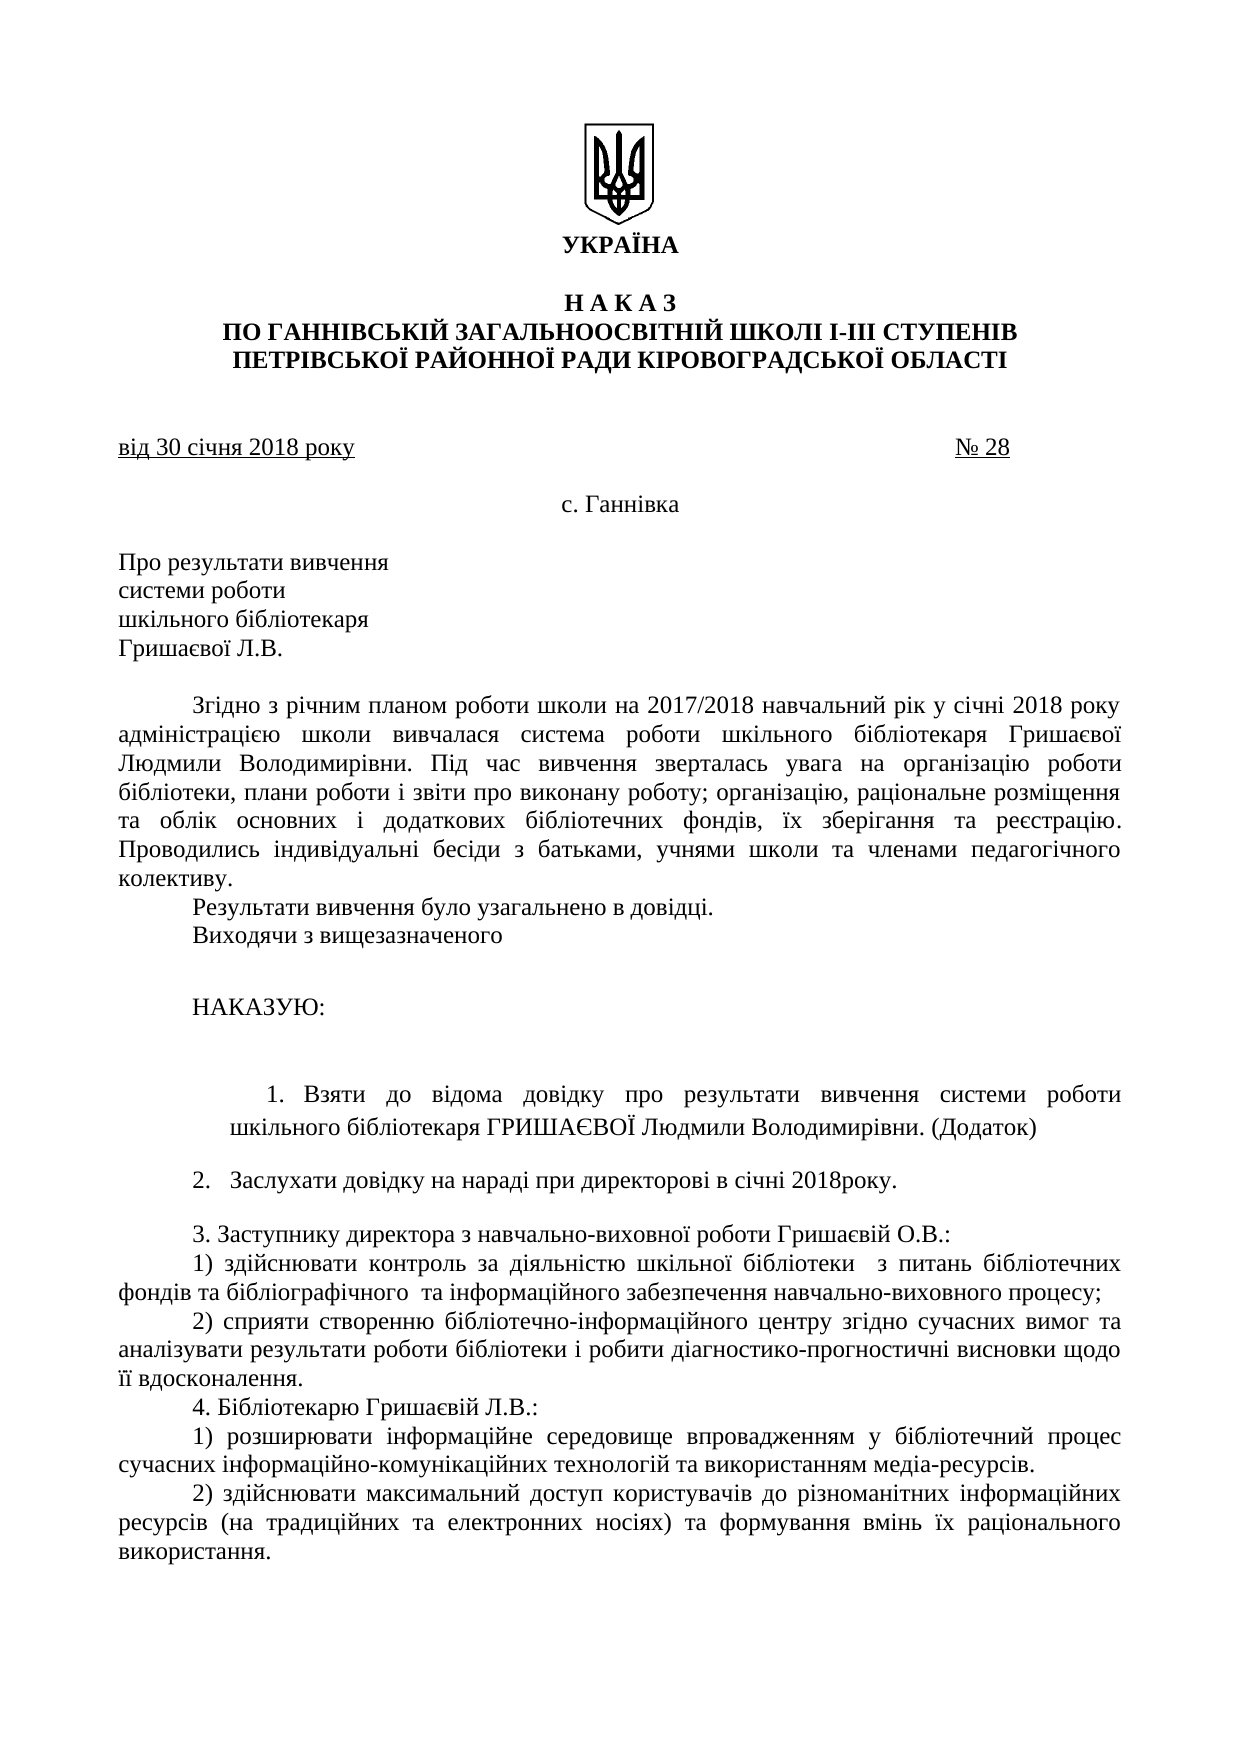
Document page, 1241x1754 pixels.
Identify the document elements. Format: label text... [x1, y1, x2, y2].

text 1) розширювати інформаційне середовище впровадженням у бібліотечний процес сучасних інформаційно-комунікаційних технологій та використанням медіа-ресурсів. [118, 1421, 1122, 1478]
text шкільного бібліотекаря [118, 604, 1122, 633]
text системи роботи [118, 576, 1122, 604]
text НАКАЗУЮ: [118, 992, 1122, 1021]
text 2) здійснювати максимальний доступ користувачів до різноманітних інформаційних ресурсів (на традиційних та електронних носіях) та формування вмінь їх раціонального використання. [118, 1478, 1122, 1564]
text Про результати вивчення [118, 547, 1122, 576]
text ПО ГАННІВСЬКІЙ ЗАГАЛЬНООСВІТНІЙ ШКОЛІ І-ІІІ СТУПЕНІВ [118, 317, 1122, 346]
list Заслухати довідку на нараді при директорові в січні 2018року. [192, 1166, 1122, 1194]
text Гришаєвої Л.В. [118, 633, 1122, 662]
text Згідно з річним планом роботи школи на 2017/2018 навчальний рік у січні 2018 року адміністрацією школи вивчалася система роботи шкільного бібліотекаря Гришаєвої Людмили Володимирівни. Під час вивчення зверталась увага на організацію роботи бібліотеки, плани роботи і звіти про виконану роботу; організацію, раціональне розміщення та облік основних і додаткових бібліотечних фондів, їх зберігання та реєстрацію. Проводились індивідуальні бесіди з батьками, учнями школи та членами педагогічного колективу. [118, 691, 1122, 892]
text від 30 січня 2018 року № 28 [118, 432, 1122, 461]
text с. Ганнівка [118, 489, 1122, 518]
text ПЕТРІВСЬКОЇ РАЙОННОЇ РАДИ КІРОВОГРАДСЬКОЇ ОБЛАСТІ [118, 346, 1122, 374]
text 1) здійснювати контроль за діяльністю шкільної бібліотеки з питань бібліотечних фондів та бібліографічного та інформаційного забезпечення навчально-виховного процесу; [118, 1248, 1122, 1306]
text УКРАЇНА [118, 231, 1122, 259]
text 2) сприяти створенню бібліотечно-інформаційного центру згідно сучасних вимог та аналізувати результати роботи бібліотеки і робити діагностико-прогностичні висновки щодо її вдосконалення. [118, 1306, 1122, 1392]
text 4. Бібліотекарю Гришаєвій Л.В.: [118, 1392, 1122, 1421]
list Взяти до відома довідку про результати вивчення системи роботи шкільного бібліотекаря ГРИШАЄВОЇ Людмили Володимирівни. (Додаток) [192, 1079, 1122, 1141]
text 3. Заступнику директора з навчально-виховної роботи Гришаєвій О.В.: [118, 1219, 1122, 1248]
text НАКАЗ [118, 288, 1122, 317]
text Результати вивчення було узагальнено в довідці. [118, 892, 1122, 921]
text Виходячи з вищезазначеного [118, 921, 1122, 949]
